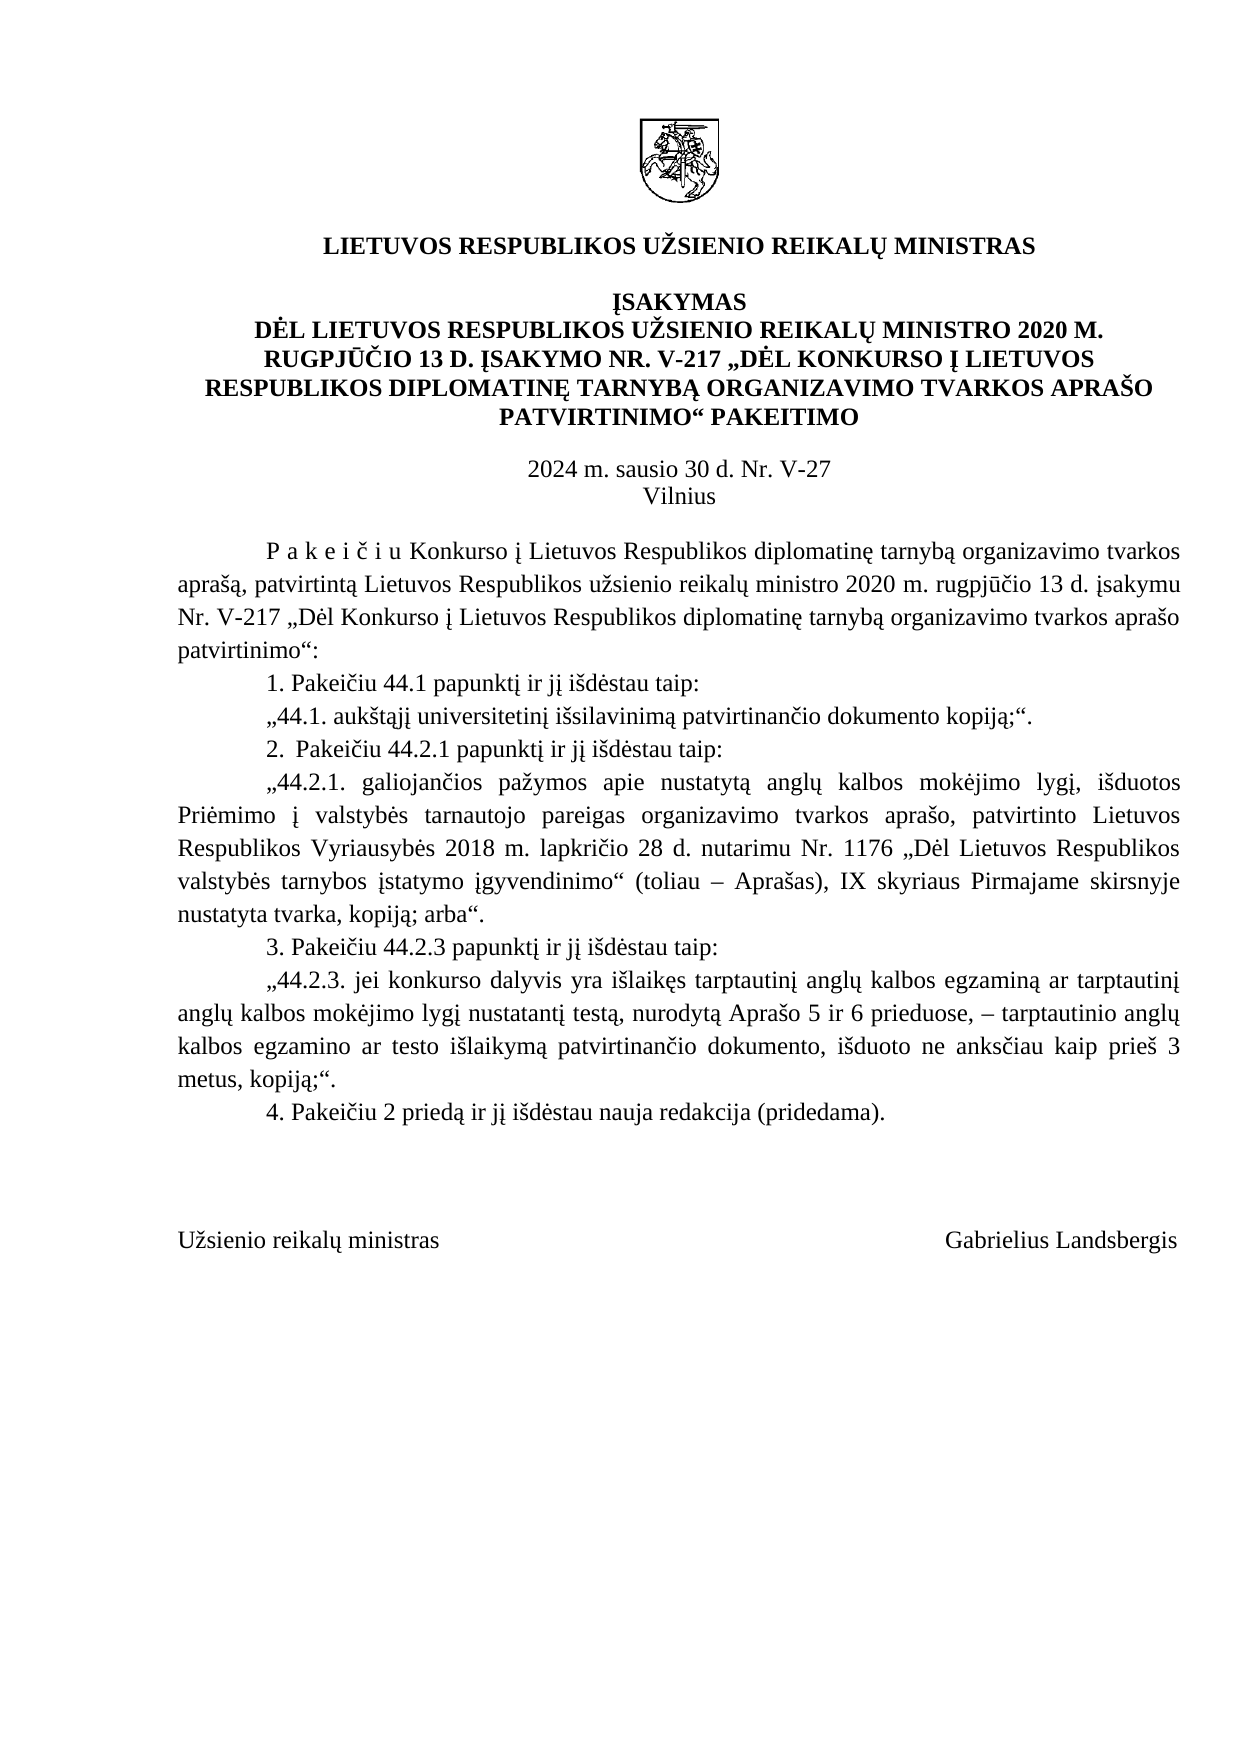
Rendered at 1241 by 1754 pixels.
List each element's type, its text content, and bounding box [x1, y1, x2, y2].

text 4. Pakeičiu 2 priedą ir jį išdėstau nauja redakcija (pridedama). [177, 1097, 1181, 1126]
text 2024 m. sausio 30 d. Nr. V-27 [177, 454, 1181, 483]
text 3. Pakeičiu 44.2.3 papunktį ir jį išdėstau taip: [177, 932, 1181, 961]
text RUGPJŪČIO 13 D. ĮSAKYMO NR. V-217 „DĖL KONKURSO Į LIETUVOS RESPUBLIKOS DIPLOMATINĘ TARNYBĄ ORGANIZAVIMO TVARKOS APRAŠO PATVIRTINIMO“ PAKEITIMO [177, 344, 1181, 430]
text „44.2.3. jei konkurso dalyvis yra išlaikęs tarptautinį anglų kalbos egzaminą ar tarptautinį anglų kalbos mokėjimo lygį nustatantį testą, nurodytą Aprašo 5 ir 6 prieduose, – tarptautinio anglų kalbos egzamino ar testo išlaikymą patvirtinančio dokumento, išduoto ne anksčiau kaip prieš 3 metus, kopiją;“. [177, 965, 1181, 1093]
text DĖL LIETUVOS RESPUBLIKOS UŽSIENIO REIKALŲ MINISTRO 2020 M. [177, 315, 1181, 344]
text „44.1. aukštąjį universitetinį išsilavinimą patvirtinančio dokumento kopiją;“. [177, 701, 1181, 730]
text „44.2.1. galiojančios pažymos apie nustatytą anglų kalbos mokėjimo lygį, išduotos Priėmimo į valstybės tarnautojo pareigas organizavimo tvarkos aprašo, patvirtinto Lietuvos Respublikos Vyriausybės 2018 m. lapkričio 28 d. nutarimu Nr. 1176 „Dėl Lietuvos Respublikos valstybės tarnybos įstatymo įgyvendinimo“ (toliau – Aprašas), IX skyriaus Pirmajame skirsnyje nustatyta tvarka, kopiją; arba“. [177, 767, 1181, 928]
text Vilnius [177, 483, 1181, 510]
text P a k e i č i u Konkurso į Lietuvos Respublikos diplomatinę tarnybą organizavimo tvarkos aprašą, patvirtintą Lietuvos Respublikos užsienio reikalų ministro 2020 m. rugpjūčio 13 d. įsakymu Nr. V-217 „Dėl Konkurso į Lietuvos Respublikos diplomatinę tarnybą organizavimo tvarkos aprašo patvirtinimo“: [177, 536, 1181, 664]
text 1. Pakeičiu 44.1 papunktį ir jį išdėstau taip: [177, 668, 1181, 697]
text Užsienio reikalų ministras Gabrielius Landsbergis [177, 1225, 1181, 1254]
text 2. Pakeičiu 44.2.1 papunktį ir jį išdėstau taip: [177, 734, 1181, 763]
text ĮSAKYMAS [177, 287, 1181, 315]
text LIETUVOS RESPUBLIKOS UŽSIENIO REIKALŲ MINISTRAS [177, 231, 1181, 260]
